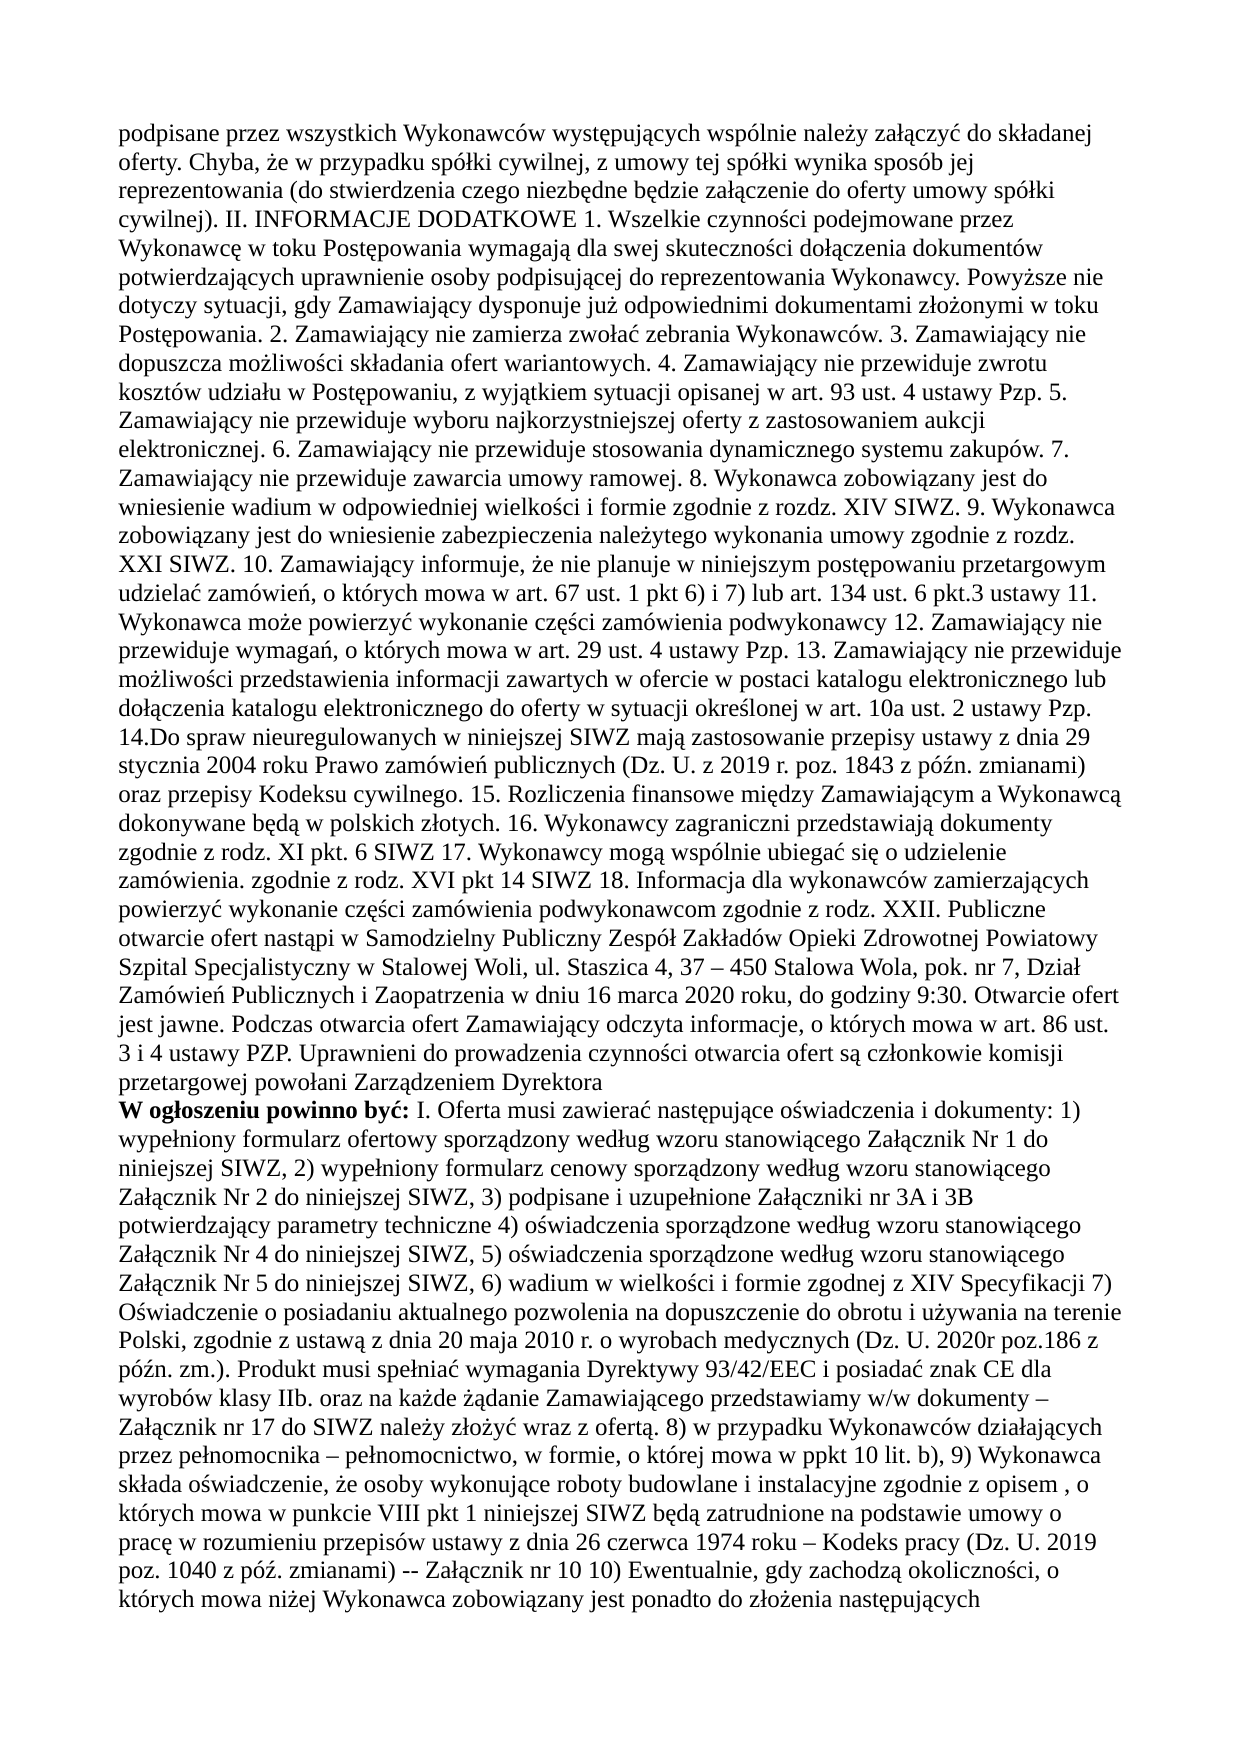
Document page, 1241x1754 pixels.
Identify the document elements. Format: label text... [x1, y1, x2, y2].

text podpisane przez wszystkich Wykonawców występujących wspólnie należy załączyć do składanej oferty. Chyba, że w przypadku spółki cywilnej, z umowy tej spółki wynika sposób jej reprezentowania (do stwierdzenia czego niezbędne będzie załączenie do oferty umowy spółki cywilnej). II. INFORMACJE DODATKOWE 1. Wszelkie czynności podejmowane przez Wykonawcę w toku Postępowania wymagają dla swej skuteczności dołączenia dokumentów potwierdzających uprawnienie osoby podpisującej do reprezentowania Wykonawcy. Powyższe nie dotyczy sytuacji, gdy Zamawiający dysponuje już odpowiednimi dokumentami złożonymi w toku Postępowania. 2. Zamawiający nie zamierza zwołać zebrania Wykonawców. 3. Zamawiający nie dopuszcza możliwości składania ofert wariantowych. 4. Zamawiający nie przewiduje zwrotu kosztów udziału w Postępowaniu, z wyjątkiem sytuacji opisanej w art. 93 ust. 4 ustawy Pzp. 5. Zamawiający nie przewiduje wyboru najkorzystniejszej oferty z zastosowaniem aukcji elektronicznej. 6. Zamawiający nie przewiduje stosowania dynamicznego systemu zakupów. 7. Zamawiający nie przewiduje zawarcia umowy ramowej. 8. Wykonawca zobowiązany jest do wniesienie wadium w odpowiedniej wielkości i formie zgodnie z rozdz. XIV SIWZ. 9. Wykonawca zobowiązany jest do wniesienie zabezpieczenia należytego wykonania umowy zgodnie z rozdz. XXI SIWZ. 10. Zamawiający informuje, że nie planuje w niniejszym postępowaniu przetargowym udzielać zamówień, o których mowa w art. 67 ust. 1 pkt 6) i 7) lub art. 134 ust. 6 pkt.3 ustawy 11. Wykonawca może powierzyć wykonanie części zamówienia podwykonawcy 12. Zamawiający nie przewiduje wymagań, o których mowa w art. 29 ust. 4 ustawy Pzp. 13. Zamawiający nie przewiduje możliwości przedstawienia informacji zawartych w ofercie w postaci katalogu elektronicznego lub dołączenia katalogu elektronicznego do oferty w sytuacji określonej w art. 10a ust. 2 ustawy Pzp. 14.Do spraw nieuregulowanych w niniejszej SIWZ mają zastosowanie przepisy ustawy z dnia 29 stycznia 2004 roku Prawo zamówień publicznych (Dz. U. z 2019 r. poz. 1843 z późn. zmianami) oraz przepisy Kodeksu cywilnego. 15. Rozliczenia finansowe między Zamawiającym a Wykonawcą dokonywane będą w polskich złotych. 16. Wykonawcy zagraniczni przedstawiają dokumenty zgodnie z rodz. XI pkt. 6 SIWZ 17. Wykonawcy mogą wspólnie ubiegać się o udzielenie zamówienia. zgodnie z rodz. XVI pkt 14 SIWZ 18. Informacja dla wykonawców zamierzających powierzyć wykonanie części zamówienia podwykonawcom zgodnie z rodz. XXII. Publiczne otwarcie ofert nastąpi w Samodzielny Publiczny Zespół Zakładów Opieki Zdrowotnej Powiatowy Szpital Specjalistyczny w Stalowej Woli, ul. Staszica 4, 37 – 450 Stalowa Wola, pok. nr 7, Dział Zamówień Publicznych i Zaopatrzenia w dniu 16 marca 2020 roku, do godziny 9:30. Otwarcie ofert jest jawne. Podczas otwarcia ofert Zamawiający odczyta informacje, o których mowa w art. 86 ust. 3 i 4 ustawy PZP. Uprawnieni do prowadzenia czynności otwarcia ofert są członkowie komisji przetargowej powołani Zarządzeniem Dyrektora W ogłoszeniu powinno być: I. Oferta musi zawierać następujące oświadczenia i dokumenty: 1) wypełniony formularz ofertowy sporządzony według wzoru stanowiącego Załącznik Nr 1 do niniejszej SIWZ, 2) wypełniony formularz cenowy sporządzony według wzoru stanowiącego Załącznik Nr 2 do niniejszej SIWZ, 3) podpisane i uzupełnione Załączniki nr 3A i 3B potwierdzający parametry techniczne 4) oświadczenia sporządzone według wzoru stanowiącego Załącznik Nr 4 do niniejszej SIWZ, 5) oświadczenia sporządzone według wzoru stanowiącego Załącznik Nr 5 do niniejszej SIWZ, 6) wadium w wielkości i formie zgodnej z XIV Specyfikacji 7) Oświadczenie o posiadaniu aktualnego pozwolenia na dopuszczenie do obrotu i używania na terenie Polski, zgodnie z ustawą z dnia 20 maja 2010 r. o wyrobach medycznych (Dz. U. 2020r poz.186 z późn. zm.). Produkt musi spełniać wymagania Dyrektywy 93/42/EEC i posiadać znak CE dla wyrobów klasy IIb. oraz na każde żądanie Zamawiającego przedstawiamy w/w dokumenty – Załącznik nr 17 do SIWZ należy złożyć wraz z ofertą. 8) w przypadku Wykonawców działających przez pełnomocnika – pełnomocnictwo, w formie, o której mowa w ppkt 10 lit. b), 9) Wykonawca składa oświadczenie, że osoby wykonujące roboty budowlane i instalacyjne zgodnie z opisem , o których mowa w punkcie VIII pkt 1 niniejszej SIWZ będą zatrudnione na podstawie umowy o pracę w rozumieniu przepisów ustawy z dnia 26 czerwca 1974 roku – Kodeks pracy (Dz. U. 2019 poz. 1040 z póź. zmianami) -- Załącznik nr 10 10) Ewentualnie, gdy zachodzą okoliczności, o których mowa niżej Wykonawca zobowiązany jest ponadto do złożenia następujących [118, 118, 1122, 1613]
